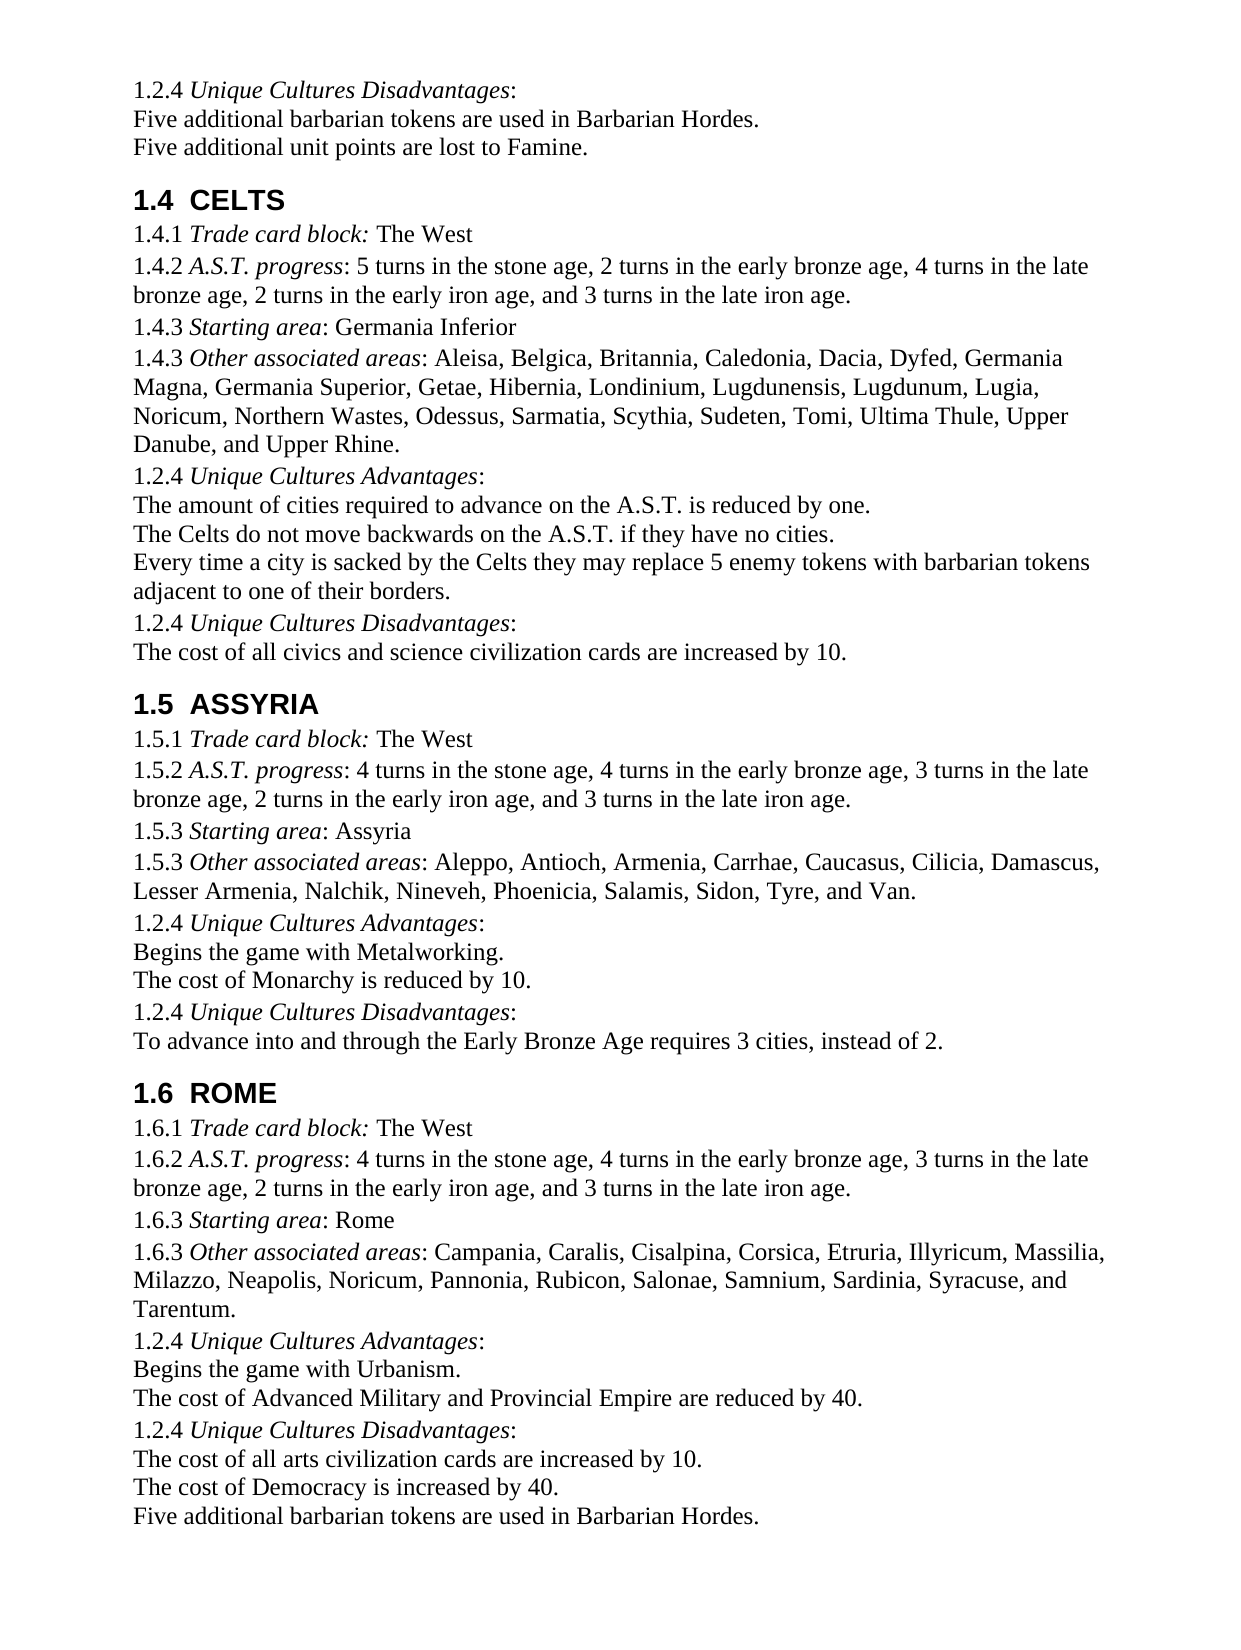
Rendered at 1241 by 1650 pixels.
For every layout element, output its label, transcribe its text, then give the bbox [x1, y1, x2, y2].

list 1.2.4 Unique Cultures Advantages: The amount of cities required to advance on the A.S.T. is reduced by one. The Celts do not move backwards on the A.S.T. if they have no cities. Every time a city is sacked by the Celts they may replace 5 enemy tokens with barbarian tokens adjacent to one of their borders. [133, 461, 1107, 605]
list 1.4.3 Other associated areas: Aleisa, Belgica, Britannia, Caledonia, Dacia, Dyfed, Germania Magna, Germania Superior, Getae, Hibernia, Londinium, Lugdunensis, Lugdunum, Lugia, Noricum, Northern Wastes, Odessus, Sarmatia, Scythia, Sudeten, Tomi, Ultima Thule, Upper Danube, and Upper Rhine. [133, 343, 1107, 458]
subtitle 1.4 Celts [133, 182, 1107, 216]
subtitle 1.6 Rome [133, 1076, 1107, 1109]
subtitle 1.5 Assyria [133, 687, 1107, 720]
list 1.2.4 Unique Cultures Advantages: Begins the game with Urbanism. The cost of Advanced Military and Provincial Empire are reduced by 40. [133, 1326, 1107, 1412]
list 1.5.2 A.S.T. progress: 4 turns in the stone age, 4 turns in the early bronze age, 3 turns in the late bronze age, 2 turns in the early iron age, and 3 turns in the late iron age. [133, 755, 1107, 813]
list 1.6.3 Other associated areas: Campania, Caralis, Cisalpina, Corsica, Etruria, Illyricum, Massilia, Milazzo, Neapolis, Noricum, Pannonia, Rubicon, Salonae, Samnium, Sardinia, Syracuse, and Tarentum. [133, 1237, 1107, 1323]
list 1.2.4 Unique Cultures Disadvantages: The cost of all arts civilization cards are increased by 10. The cost of Democracy is increased by 40. Five additional barbarian tokens are used in Barbarian Hordes. [133, 1415, 1107, 1530]
list 1.5.3 Starting area: Assyria [133, 816, 1107, 844]
list 1.4.2 A.S.T. progress: 5 turns in the stone age, 2 turns in the early bronze age, 4 turns in the late bronze age, 2 turns in the early iron age, and 3 turns in the late iron age. [133, 251, 1107, 309]
list 1.4.3 Starting area: Germania Inferior [133, 312, 1107, 340]
list 1.6.1 Trade card block: The West [133, 1113, 1107, 1142]
list 1.2.4 Unique Cultures Advantages: Begins the game with Metalworking. The cost of Monarchy is reduced by 10. [133, 908, 1107, 994]
list 1.6.2 A.S.T. progress: 4 turns in the stone age, 4 turns in the early bronze age, 3 turns in the late bronze age, 2 turns in the early iron age, and 3 turns in the late iron age. [133, 1144, 1107, 1202]
list 1.2.4 Unique Cultures Disadvantages: The cost of all civics and science civilization cards are increased by 10. [133, 608, 1107, 665]
list 1.6.3 Starting area: Rome [133, 1205, 1107, 1234]
list 1.2.4 Unique Cultures Disadvantages: Five additional barbarian tokens are used in Barbarian Hordes. Five additional unit points are lost to Famine. [133, 75, 1107, 161]
list 1.5.3 Other associated areas: Aleppo, Antioch, Armenia, Carrhae, Caucasus, Cilicia, Damascus, Lesser Armenia, Nalchik, Nineveh, Phoenicia, Salamis, Sidon, Tyre, and Van. [133, 847, 1107, 905]
list 1.2.4 Unique Cultures Disadvantages: To advance into and through the Early Bronze Age requires 3 cities, instead of 2. [133, 997, 1107, 1054]
list 1.4.1 Trade card block: The West [133, 219, 1107, 248]
list 1.5.1 Trade card block: The West [133, 724, 1107, 752]
